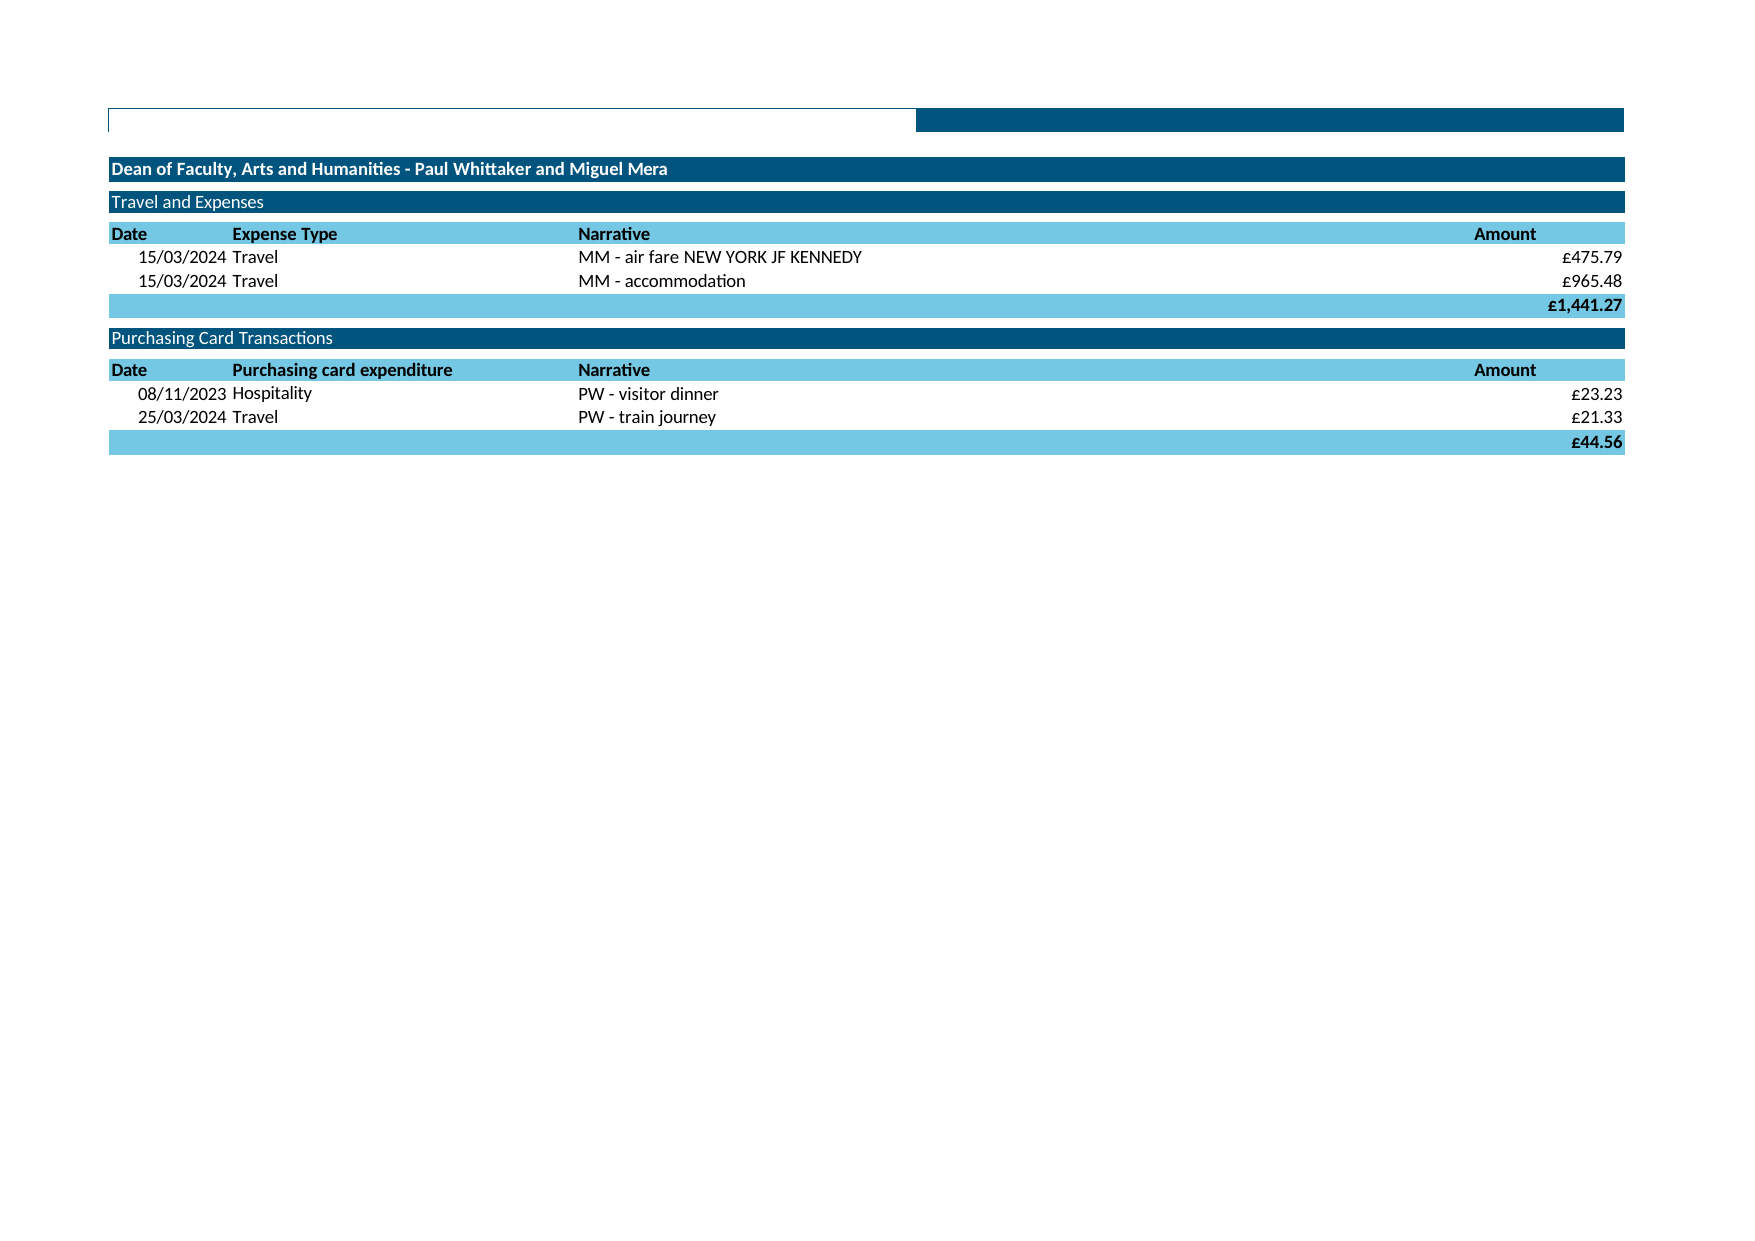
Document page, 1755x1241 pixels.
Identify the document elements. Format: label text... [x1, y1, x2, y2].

table_cell MM - accommodation [516, 271, 1169, 294]
table_cell Narrative [516, 359, 1169, 381]
table_cell 08/11/2023 [109, 381, 229, 407]
table_cell Date [109, 359, 229, 381]
table_cell PW - train journey [516, 407, 1169, 430]
table_cell £44.56 [1169, 430, 1625, 455]
table_cell £475.79 [1169, 245, 1625, 271]
table_cell Date [109, 222, 229, 244]
table_cell Expense Type [229, 222, 516, 244]
table_cell Amount [1169, 222, 1625, 244]
table_cell Amount [1169, 359, 1625, 381]
table_cell [109, 294, 229, 318]
table_cell £965.48 [1169, 271, 1625, 294]
table_cell £21.33 [1169, 407, 1625, 430]
table_cell Travel and Expenses [109, 191, 1625, 213]
table_cell 15/03/2024 [109, 245, 229, 271]
table_cell PW - visitor dinner [516, 381, 1169, 407]
table_header Dean of Faculty, Arts and Humanities - Paul Whittaker and Miguel Mera [109, 157, 1625, 182]
table_cell Narrative [516, 222, 1169, 244]
table_cell Purchasing Card Transactions [109, 328, 1625, 349]
table_cell [516, 294, 1169, 318]
table_cell Travel [229, 271, 516, 294]
table_cell Travel [229, 245, 516, 271]
table_cell £1,441.27 [1169, 294, 1625, 318]
table_cell 25/03/2024 [109, 407, 229, 430]
table_cell Hospitality [229, 381, 516, 407]
table_cell Purchasing card expenditure [229, 359, 516, 381]
table_cell [229, 430, 516, 455]
table_cell [109, 430, 229, 455]
table_cell [516, 430, 1169, 455]
table_cell £23.23 [1169, 381, 1625, 407]
table_cell Travel [229, 407, 516, 430]
table_cell MM - air fare NEW YORK JF KENNEDY [516, 245, 1169, 271]
table_cell [229, 294, 516, 318]
table_cell 15/03/2024 [109, 271, 229, 294]
